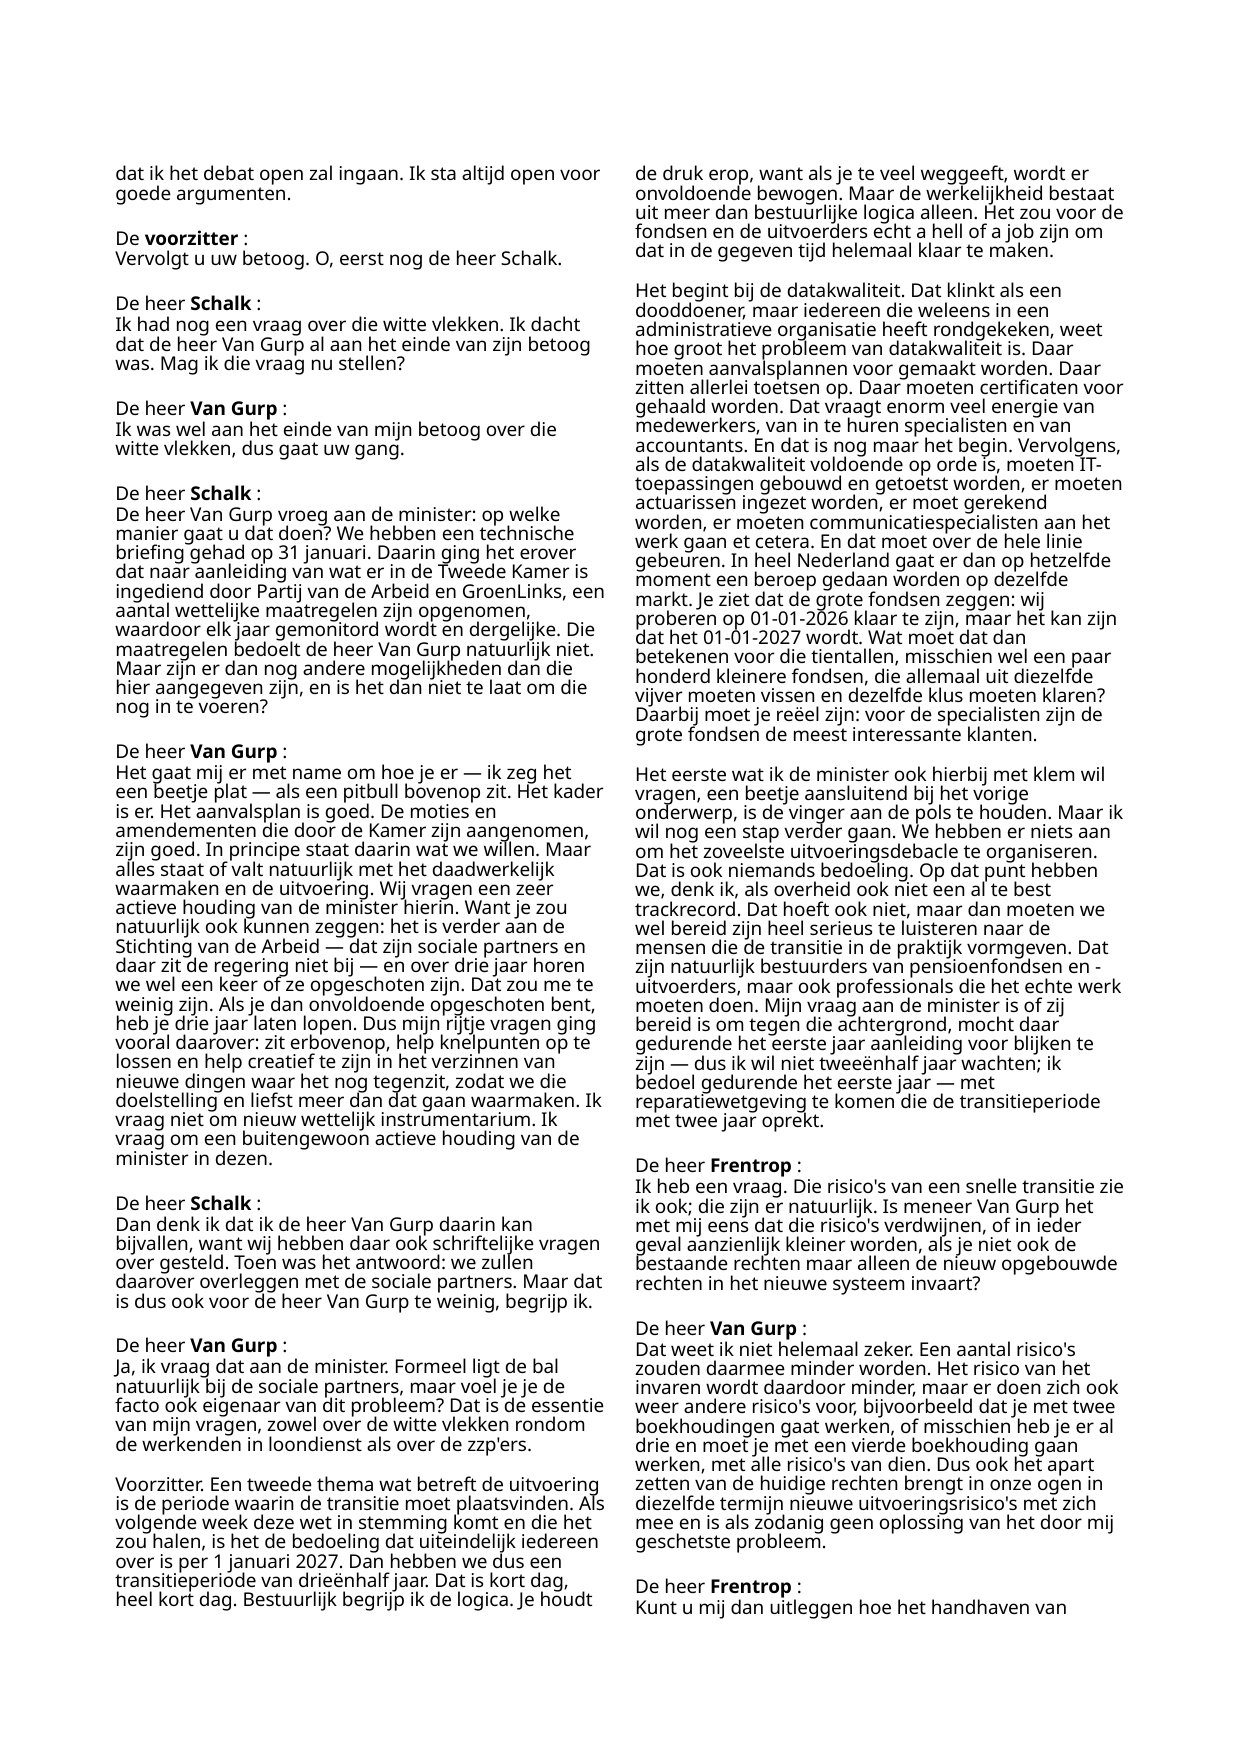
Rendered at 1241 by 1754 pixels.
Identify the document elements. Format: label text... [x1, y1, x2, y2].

text Dat weet ik niet helemaal zeker. Een aantal risico's zouden daarmee minder worden. Het risico van het invaren wordt daardoor minder, maar er doen zich ook weer andere risico's voor, bijvoorbeeld dat je met twee boekhoudingen gaat werken, of misschien heb je er al drie en moet je met een vierde boekhouding gaan werken, met alle risico's van dien. Dus ook het apart zetten van de huidige rechten brengt in onze ogen in diezelfde termijn nieuwe uitvoeringsrisico's met zich mee en is als zodanig geen oplossing van het door mij geschetste probleem. [635, 1341, 1125, 1552]
text De heer Van Gurp vroeg aan de minister: op welke manier gaat u dat doen? We hebben een technische briefing gehad op 31 januari. Daarin ging het erover dat naar aanleiding van wat er in de Tweede Kamer is ingediend door Partij van de Arbeid en GroenLinks, een aantal wettelijke maatregelen zijn opgenomen, waardoor elk jaar gemonitord wordt en dergelijke. Die maatregelen bedoelt de heer Van Gurp natuurlijk niet. Maar zijn er dan nog andere mogelijkheden dan die hier aangegeven zijn, en is het dan niet te laat om die nog in te voeren? [115, 506, 605, 718]
text De heer Schalk : [115, 480, 605, 506]
text De heer Van Gurp : [115, 395, 605, 421]
text Het eerste wat ik de minister ook hierbij met klem wil vragen, een beetje aansluitend bij het vorige onderwerp, is de vinger aan de pols te houden. Maar ik wil nog een stap verder gaan. We hebben er niets aan om het zoveelste uitvoeringsdebacle te organiseren. Dat is ook niemands bedoeling. Op dat punt hebben we, denk ik, als overheid ook niet een al te best trackrecord. Dat hoeft ook niet, maar dan moeten we wel bereid zijn heel serieus te luisteren naar de mensen die de transitie in de praktijk vormgeven. Dat zijn natuurlijk bestuurders van pensioenfondsen en -uitvoerders, maar ook professionals die het echte werk moeten doen. Mijn vraag aan de minister is of zij bereid is om tegen die achtergrond, mocht daar gedurende het eerste jaar aanleiding voor blijken te zijn — dus ik wil niet tweeënhalf jaar wachten; ik bedoel gedurende het eerste jaar — met reparatiewetgeving te komen die de transitieperiode met twee jaar oprekt. [635, 766, 1125, 1132]
text Ik was wel aan het einde van mijn betoog over die witte vlekken, dus gaat uw gang. [115, 421, 605, 459]
text dat ik het debat open zal ingaan. Ik sta altijd open voor goede argumenten. [115, 165, 605, 204]
text Dan denk ik dat ik de heer Van Gurp daarin kan bijvallen, want wij hebben daar ook schriftelijke vragen over gesteld. Toen was het antwoord: we zullen daarover overleggen met de sociale partners. Maar dat is dus ook voor de heer Van Gurp te weinig, begrijp ik. [115, 1216, 605, 1312]
text De heer Van Gurp : [115, 738, 605, 764]
text De heer Van Gurp : [635, 1315, 1125, 1341]
text Ik heb een vraag. Die risico's van een snelle transitie zie ik ook; die zijn er natuurlijk. Is meneer Van Gurp het met mij eens dat die risico's verdwijnen, of in ieder geval aanzienlijk kleiner worden, als je niet ook de bestaande rechten maar alleen de nieuw opgebouwde rechten in het nieuwe systeem invaart? [635, 1178, 1125, 1294]
text Voorzitter. Een tweede thema wat betreft de uitvoering is de periode waarin de transitie moet plaatsvinden. Als volgende week deze wet in stemming komt en die het zou halen, is het de bedoeling dat uiteindelijk iedereen over is per 1 januari 2027. Dan hebben we dus een transitieperiode van drieënhalf jaar. Dat is kort dag, heel kort dag. Bestuurlijk begrijp ik de logica. Je houdt [115, 1476, 605, 1610]
text De heer Van Gurp : [115, 1333, 605, 1358]
text Ja, ik vraag dat aan de minister. Formeel ligt de bal natuurlijk bij de sociale partners, maar voel je je de facto ook eigenaar van dit probleem? Dat is de essentie van mijn vragen, zowel over de witte vlekken rondom de werkenden in loondienst als over de zzp'ers. [115, 1358, 605, 1455]
text De heer Schalk : [115, 1190, 605, 1216]
text De heer Frentrop : [635, 1153, 1125, 1178]
text De heer Schalk : [115, 291, 605, 316]
text Het begint bij de datakwaliteit. Dat klinkt als een dooddoener, maar iedereen die weleens in een administratieve organisatie heeft rondgekeken, weet hoe groot het probleem van datakwaliteit is. Daar moeten aanvalsplannen voor gemaakt worden. Daar zitten allerlei toetsen op. Daar moeten certificaten voor gehaald worden. Dat vraagt enorm veel energie van medewerkers, van in te huren specialisten en van accountants. En dat is nog maar het begin. Vervolgens, als de datakwaliteit voldoende op orde is, moeten IT-toepassingen gebouwd en getoetst worden, er moeten actuarissen ingezet worden, er moet gerekend worden, er moeten communicatiespecialisten aan het werk gaan et cetera. En dat moet over de hele linie gebeuren. In heel Nederland gaat er dan op hetzelfde moment een beroep gedaan worden op dezelfde markt. Je ziet dat de grote fondsen zeggen: wij proberen op 01-01-2026 klaar te zijn, maar het kan zijn dat het 01-01-2027 wordt. Wat moet dat dan betekenen voor die tientallen, misschien wel een paar honderd kleinere fondsen, die allemaal uit diezelfde vijver moeten vissen en dezelfde klus moeten klaren? Daarbij moet je reëel zijn: voor de specialisten zijn de grote fondsen de meest interessante klanten. [635, 282, 1125, 745]
text De voorzitter : [115, 225, 605, 250]
text Het gaat mij er met name om hoe je er — ik zeg het een beetje plat — als een pitbull bovenop zit. Het kader is er. Het aanvalsplan is goed. De moties en amendementen die door de Kamer zijn aangenomen, zijn goed. In principe staat daarin wat we willen. Maar alles staat of valt natuurlijk met het daadwerkelijk waarmaken en de uitvoering. Wij vragen een zeer actieve houding van de minister hierin. Want je zou natuurlijk ook kunnen zeggen: het is verder aan de Stichting van de Arbeid — dat zijn sociale partners en daar zit de regering niet bij — en over drie jaar horen we wel een keer of ze opgeschoten zijn. Dat zou me te weinig zijn. Als je dan onvoldoende opgeschoten bent, heb je drie jaar laten lopen. Dus mijn rijtje vragen ging vooral daarover: zit erbovenop, help knelpunten op te lossen en help creatief te zijn in het verzinnen van nieuwe dingen waar het nog tegenzit, zodat we die doelstelling en liefst meer dan dat gaan waarmaken. Ik vraag niet om nieuw wettelijk instrumentarium. Ik vraag om een buitengewoon actieve houding van de minister in dezen. [115, 764, 605, 1169]
text Kunt u mij dan uitleggen hoe het handhaven van [635, 1599, 1125, 1618]
text de druk erop, want als je te veel weggeeft, wordt er onvoldoende bewogen. Maar de werkelijkheid bestaat uit meer dan bestuurlijke logica alleen. Het zou voor de fondsen en de uitvoerders echt a hell of a job zijn om dat in de gegeven tijd helemaal klaar te maken. [635, 165, 1125, 262]
text De heer Frentrop : [635, 1573, 1125, 1599]
text Vervolgt u uw betoog. O, eerst nog de heer Schalk. [115, 250, 605, 270]
text Ik had nog een vraag over die witte vlekken. Ik dacht dat de heer Van Gurp al aan het einde van zijn betoog was. Mag ik die vraag nu stellen? [115, 316, 605, 374]
